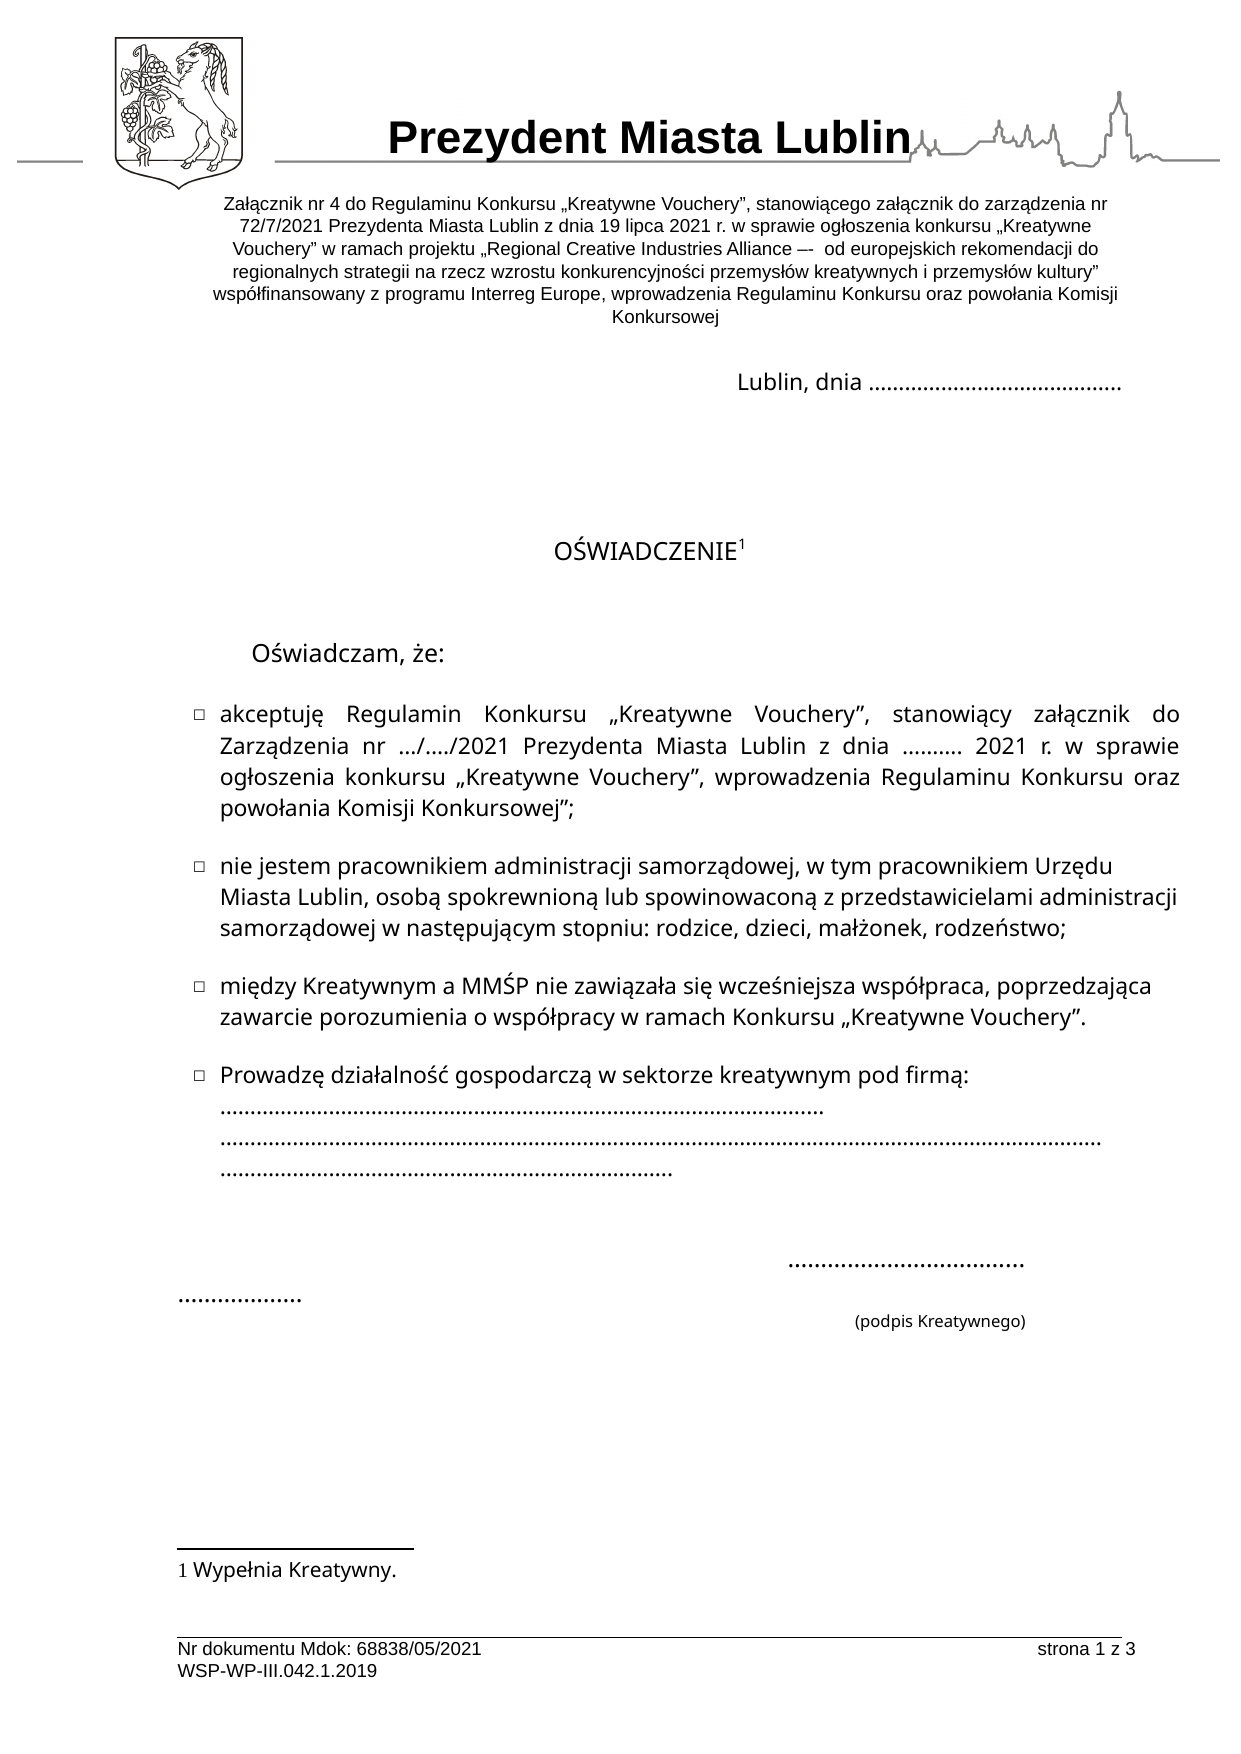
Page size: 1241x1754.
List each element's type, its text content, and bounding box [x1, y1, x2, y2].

text ……………………………...………………. (podpis Kreatywnego) [177, 1241, 1122, 1343]
table_cell Prowadzę działalność gospodarczą w sektorze kreatywnym pod firmą: ……………………………………….……………………..…………………….… ………………………………………………………………………………………………………………………………..……………………………..…………………………………. [219, 1059, 1182, 1184]
picture [18, 37, 1220, 190]
table_cell [219, 823, 1182, 850]
table_cell nie jestem pracownikiem administracji samorządowej, w tym pracownikiem Urzędu Miasta Lublin, osobą spokrewnioną lub spowinowaconą z przedstawicielami administracji samorządowej w następującym stopniu: rodzice, dzieci, małżonek, rodzeństwo; [219, 850, 1182, 943]
table_cell między Kreatywnym a MMŚP nie zawiązała się wcześniejsza współpraca, poprzedzająca zawarcie porozumienia o współpracy w ramach Konkursu „Kreatywne Vouchery”. [219, 970, 1182, 1032]
table_cell [219, 1032, 1182, 1059]
table_cell ☐ [192, 970, 218, 998]
table_cell [192, 998, 218, 1059]
table_cell ☐ [192, 850, 218, 878]
table_cell [192, 878, 218, 970]
table_cell [219, 944, 1182, 970]
table_header akceptuję Regulamin Konkursu „Kreatywne Vouchery”, stanowiący załącznik do Zarządzenia nr …/…./2021 Prezydenta Miasta Lublin z dnia ………. 2021 r. w sprawie ogłoszenia konkursu „Kreatywne Vouchery”, wprowadzenia Regulaminu Konkursu oraz powołania Komisji Konkursowej”; [219, 698, 1182, 823]
text Oświadczam, że: [177, 636, 1122, 669]
table_header ☐ [192, 698, 218, 727]
text Wypełnia Kreatywny. [177, 1555, 1122, 1583]
text OŚWIADCZENIE [177, 533, 1122, 567]
text Lublin, dnia …………………………………... [177, 366, 1122, 397]
text Załącznik nr 4 do Regulaminu Konkursu „Kreatywne Vouchery”, stanowiącego załącznik do zarządzenia nr 72/7/2021 Prezydenta Miasta Lublin z dnia 19 lipca 2021 r. w sprawie ogłoszenia konkursu „Kreatywne Vouchery” w ramach projektu „Regional Creative Industries Alliance –- od europejskich rekomendacji do regionalnych strategii na rzecz wzrostu konkurencyjności przemysłów kreatywnych i przemysłów kultury” współfinansowany z programu Interreg Europe, wprowadzenia Regulaminu Konkursu oraz powołania Komisji Konkursowej [208, 193, 1122, 327]
table_cell [192, 727, 218, 850]
table_cell ☐ [192, 1059, 218, 1184]
